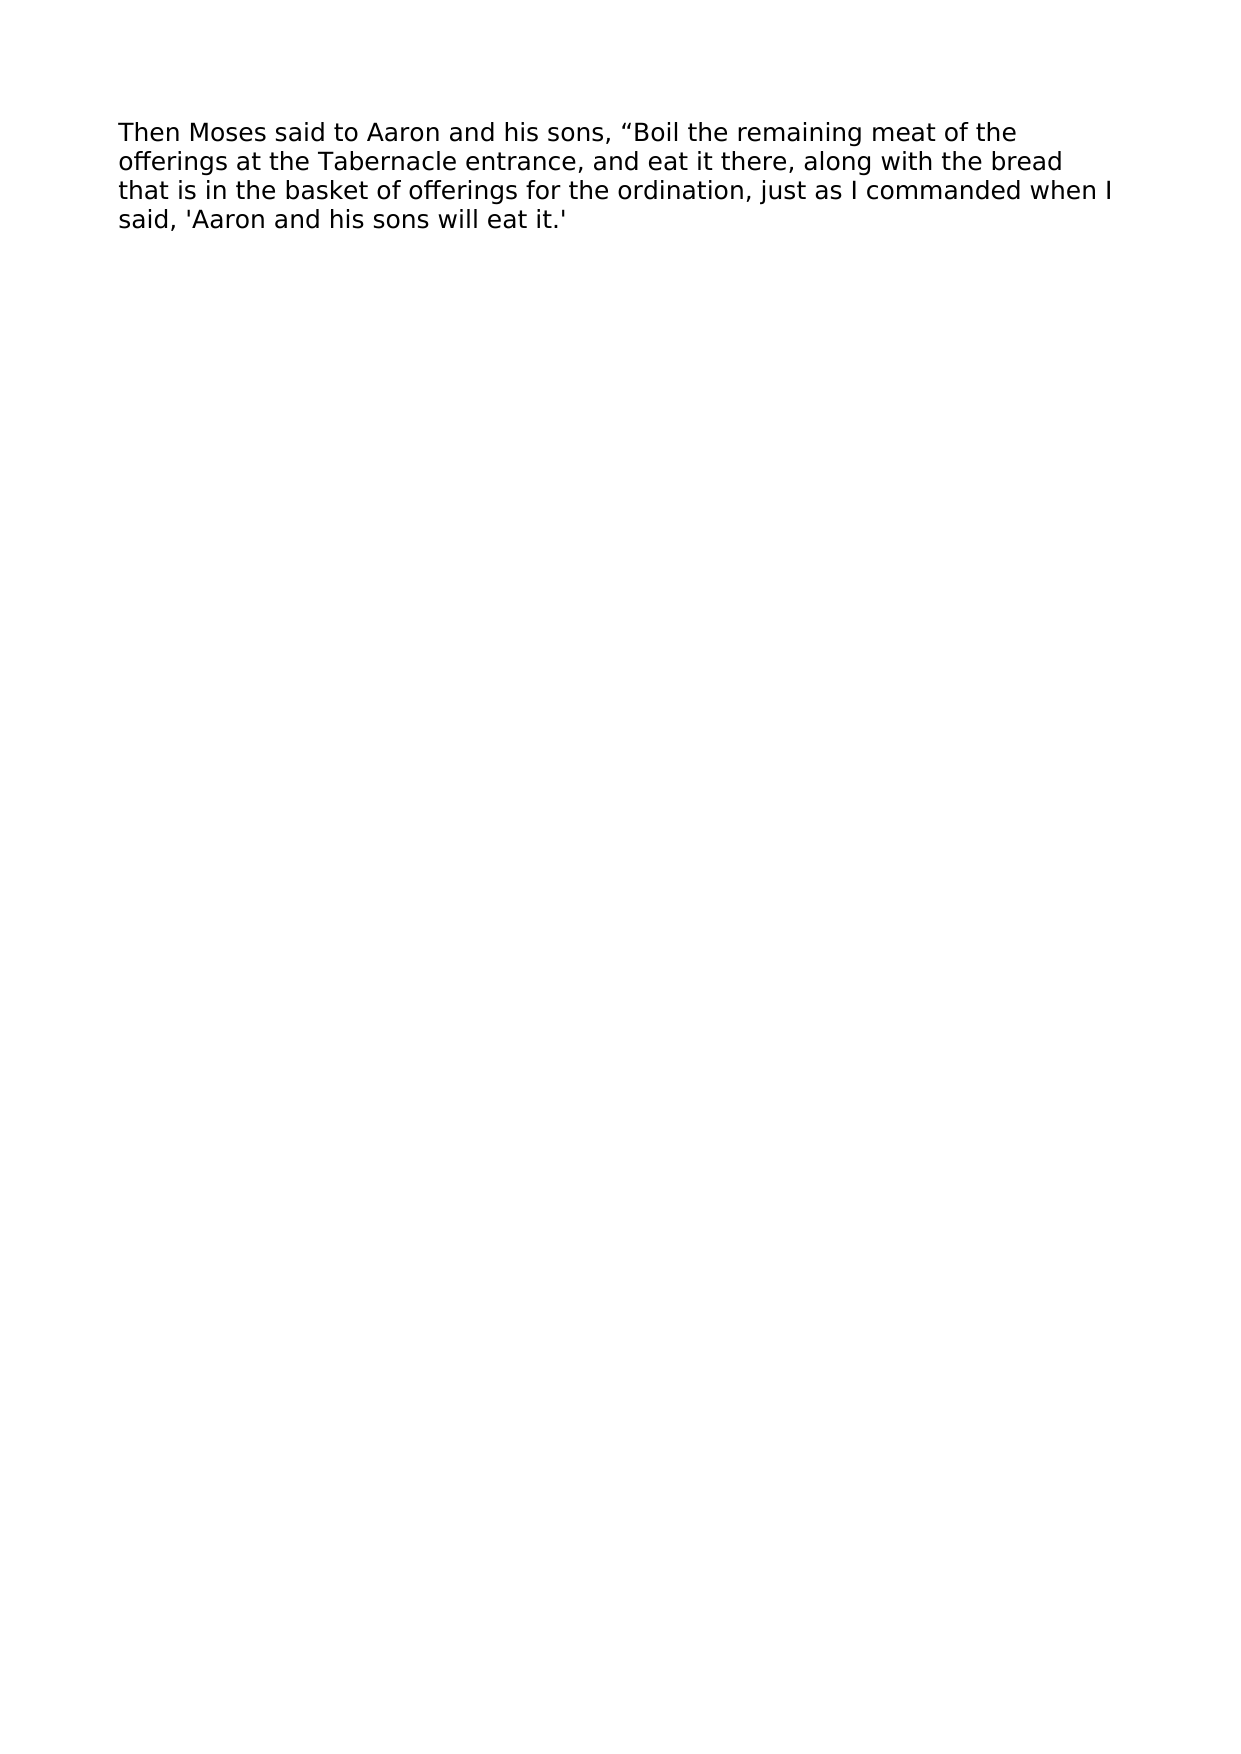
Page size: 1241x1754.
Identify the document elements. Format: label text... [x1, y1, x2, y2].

text Then Moses said to Aaron and his sons, “Boil the remaining meat of the offerings at the Tabernacle entrance, and eat it there, along with the bread that is in the basket of offerings for the ordination, just as I commanded when I said, 'Aaron and his sons will eat it.' [118, 118, 1122, 235]
